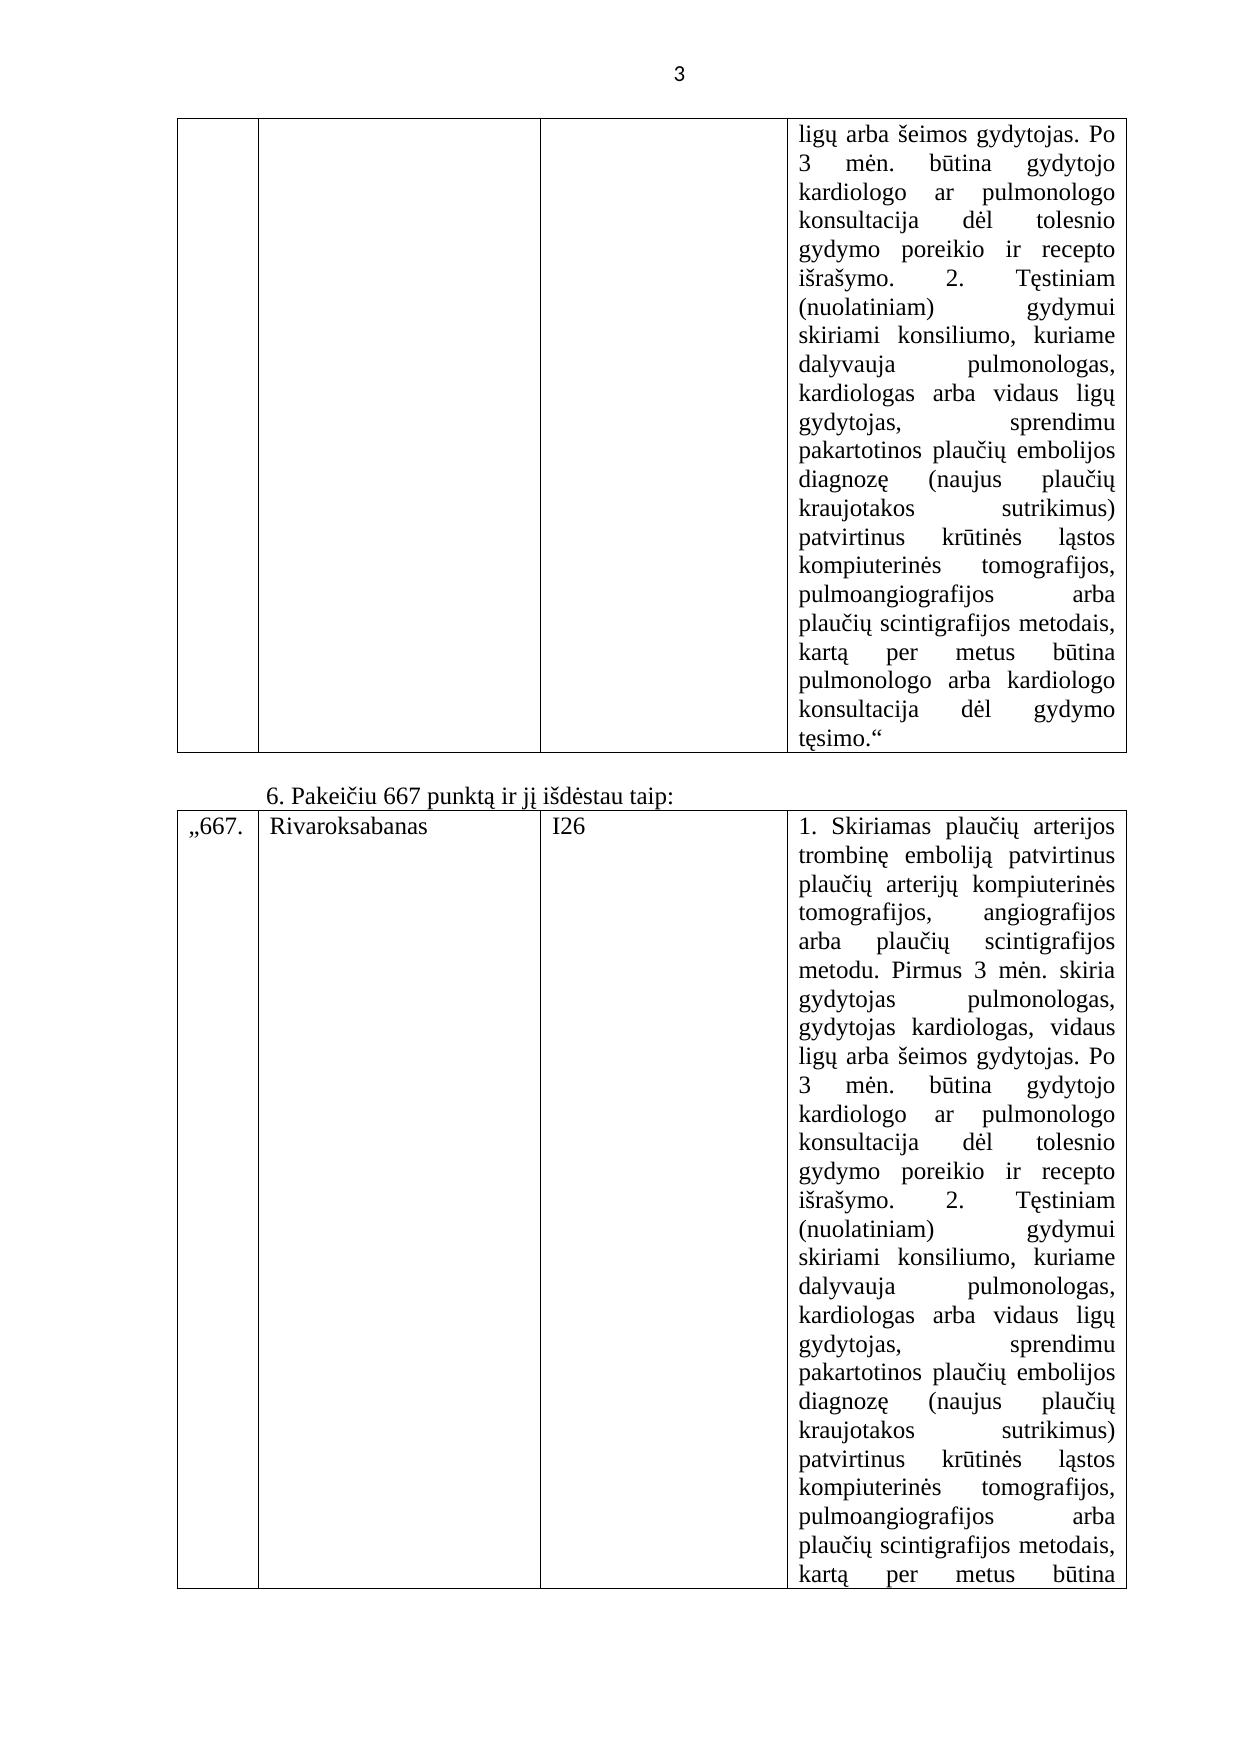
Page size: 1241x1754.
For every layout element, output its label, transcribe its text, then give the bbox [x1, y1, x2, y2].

table_header ligų arba šeimos gydytojas. Po 3 mėn. būtina gydytojo kardiologo ar pulmonologo konsultacija dėl tolesnio gydymo poreikio ir recepto išrašymo. 2. Tęstiniam (nuolatiniam) gydymui skiriami konsiliumo, kuriame dalyvauja pulmonologas, kardiologas arba vidaus ligų gydytojas, sprendimu pakartotinos plaučių embolijos diagnozę (naujus plaučių kraujotakos sutrikimus) patvirtinus krūtinės ląstos kompiuterinės tomografijos, pulmoangiografijos arba plaučių scintigrafijos metodais, kartą per metus būtina pulmonologo arba kardiologo konsultacija dėl gydymo tęsimo.“ [788, 119, 1126, 752]
table_header [541, 119, 787, 752]
table_header [178, 119, 258, 752]
table_header Rivaroksabanas [259, 811, 540, 1587]
table_header 1. Skiriamas plaučių arterijos trombinę emboliją patvirtinus plaučių arterijų kompiuterinės tomografijos, angiografijos arba plaučių scintigrafijos metodu. Pirmus 3 mėn. skiria gydytojas pulmonologas, gydytojas kardiologas, vidaus ligų arba šeimos gydytojas. Po 3 mėn. būtina gydytojo kardiologo ar pulmonologo konsultacija dėl tolesnio gydymo poreikio ir recepto išrašymo. 2. Tęstiniam (nuolatiniam) gydymui skiriami konsiliumo, kuriame dalyvauja pulmonologas, kardiologas arba vidaus ligų gydytojas, sprendimu pakartotinos plaučių embolijos diagnozę (naujus plaučių kraujotakos sutrikimus) patvirtinus krūtinės ląstos kompiuterinės tomografijos, pulmoangiografijos arba plaučių scintigrafijos metodais, kartą per metus būtina [788, 811, 1126, 1587]
table_header I26 [541, 811, 787, 1587]
text 6. Pakeičiu 667 punktą ir jį išdėstau taip: [266, 781, 1181, 810]
table_header „667. [178, 811, 258, 1587]
table_header [259, 119, 540, 752]
